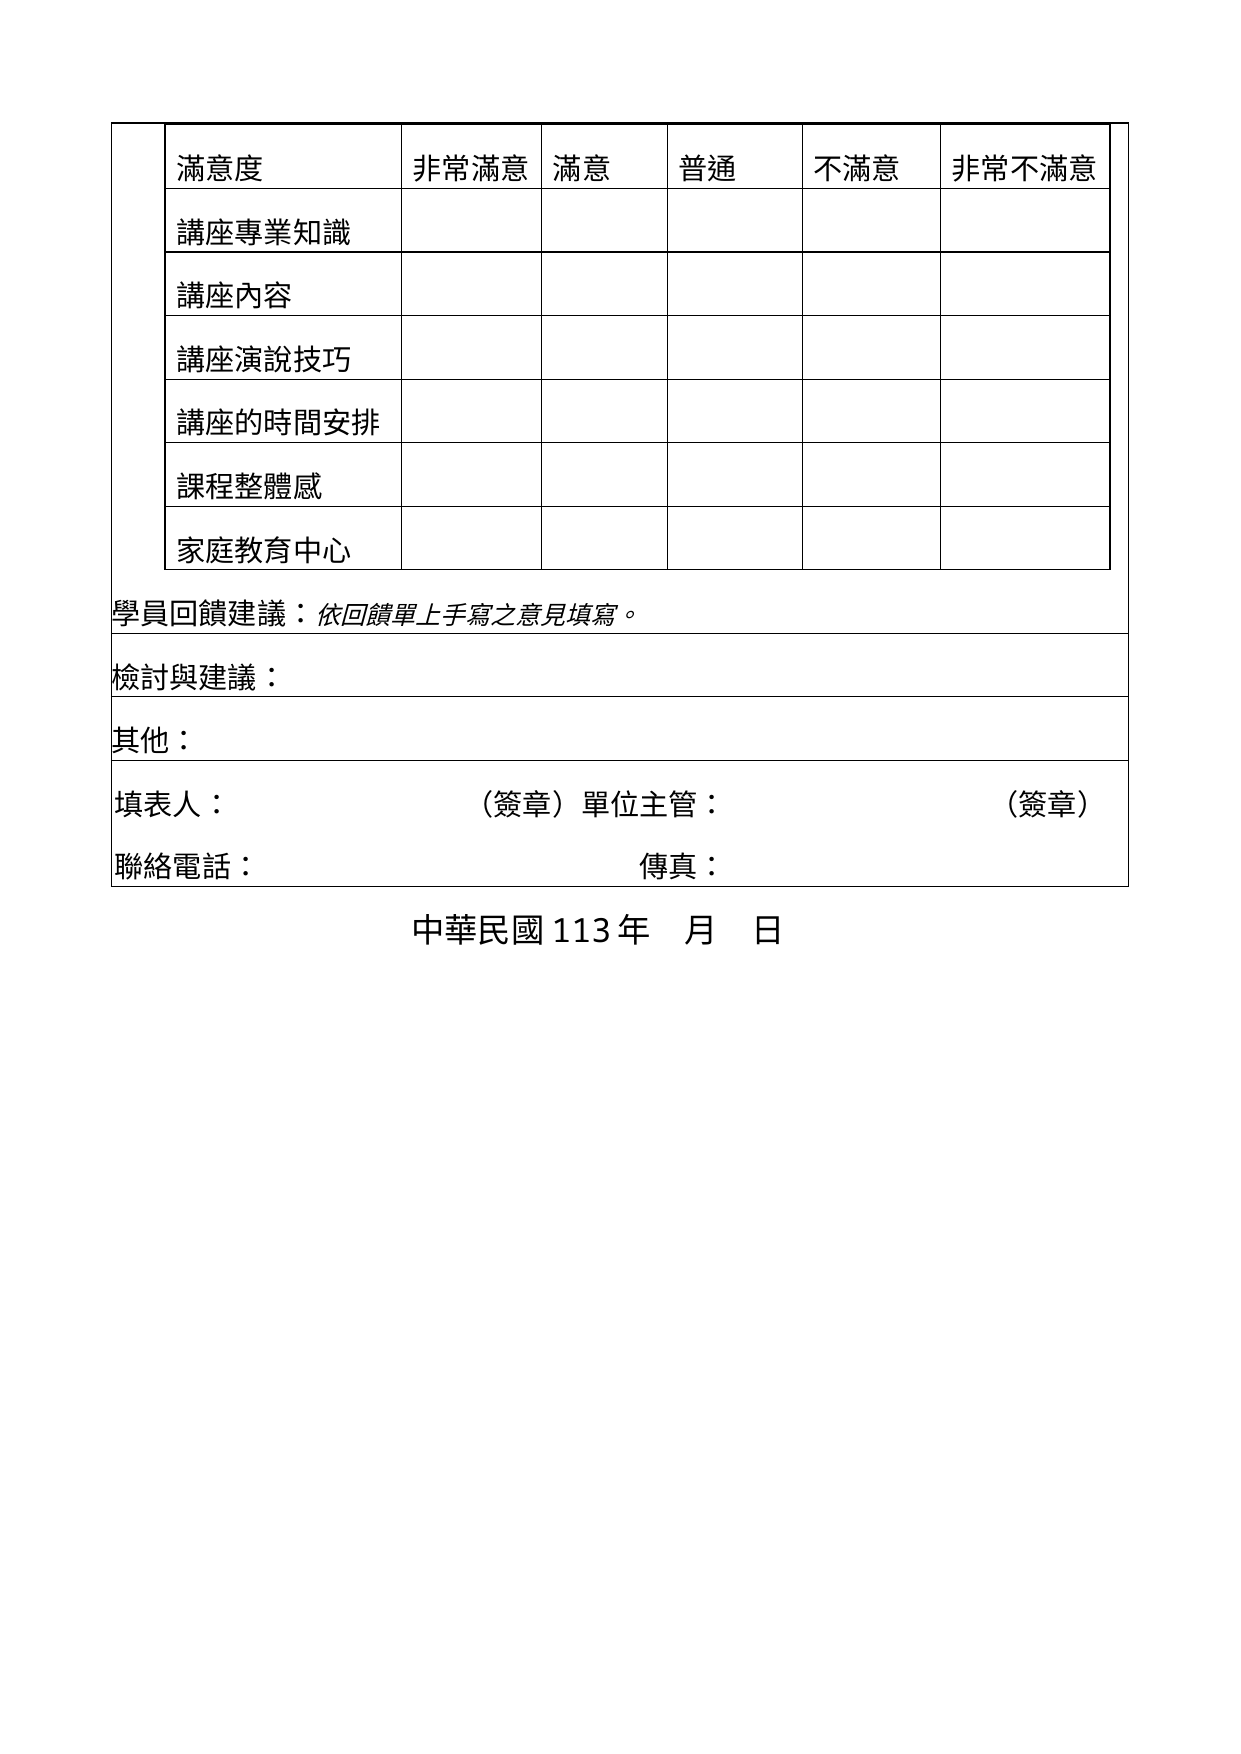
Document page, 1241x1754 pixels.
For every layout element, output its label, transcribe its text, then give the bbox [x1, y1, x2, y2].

table_cell [402, 189, 541, 251]
table_cell [941, 189, 1109, 251]
table_cell [941, 253, 1109, 315]
table_cell [668, 507, 802, 569]
table_cell 其他： [112, 697, 1128, 760]
table_cell [542, 443, 667, 506]
table_header 普通 [668, 125, 802, 188]
table_cell [803, 380, 940, 442]
table_cell [941, 443, 1109, 506]
table_cell [803, 507, 940, 569]
table_cell [402, 253, 541, 315]
table_cell [668, 253, 802, 315]
table_cell 講座專業知識 [166, 189, 401, 251]
table_header 滿意 [542, 125, 667, 188]
table_cell [941, 507, 1109, 569]
table_cell 講座內容 [166, 253, 401, 315]
table_cell [803, 316, 940, 378]
table_cell [402, 443, 541, 506]
table_cell [668, 316, 802, 378]
table_cell [668, 443, 802, 506]
table_cell [402, 316, 541, 378]
table_header 非常滿意 [402, 125, 541, 188]
table_cell [542, 380, 667, 442]
table_cell [941, 316, 1109, 378]
table_header 非常不滿意 [941, 125, 1109, 188]
table_cell [668, 380, 802, 442]
table_cell [803, 443, 940, 506]
table_cell [668, 189, 802, 251]
table_cell [941, 380, 1109, 442]
text 中華民國113年 月 日 [73, 887, 1122, 949]
table_cell [803, 189, 940, 251]
table_cell 檢討與建議： [112, 634, 1128, 696]
table_cell 課程整體感 [166, 443, 401, 506]
table_cell 家庭教育中心 [166, 507, 401, 569]
table_cell [542, 316, 667, 378]
table_cell 講座演說技巧 [166, 316, 401, 378]
table_cell [803, 253, 940, 315]
table_cell [542, 189, 667, 251]
table_cell [402, 380, 541, 442]
table_header 不滿意 [803, 125, 940, 188]
table_cell [542, 253, 667, 315]
table_cell [402, 507, 541, 569]
table_cell 講座的時間安排 [166, 380, 401, 442]
table_cell 效益評估：應辦理回饋意見調查，並呈現相關統計數據及民眾意見。 回饋單回收份數： 份 回饋單統計圖表： 學員回饋建議：依回饋單上手寫之意見填寫。 [112, 124, 1128, 633]
table_cell 填表人： （簽章）單位主管： （簽章） 聯絡電話： 傳真： [112, 761, 1128, 886]
table_header 滿意度 [166, 125, 401, 188]
table_cell [542, 507, 667, 569]
